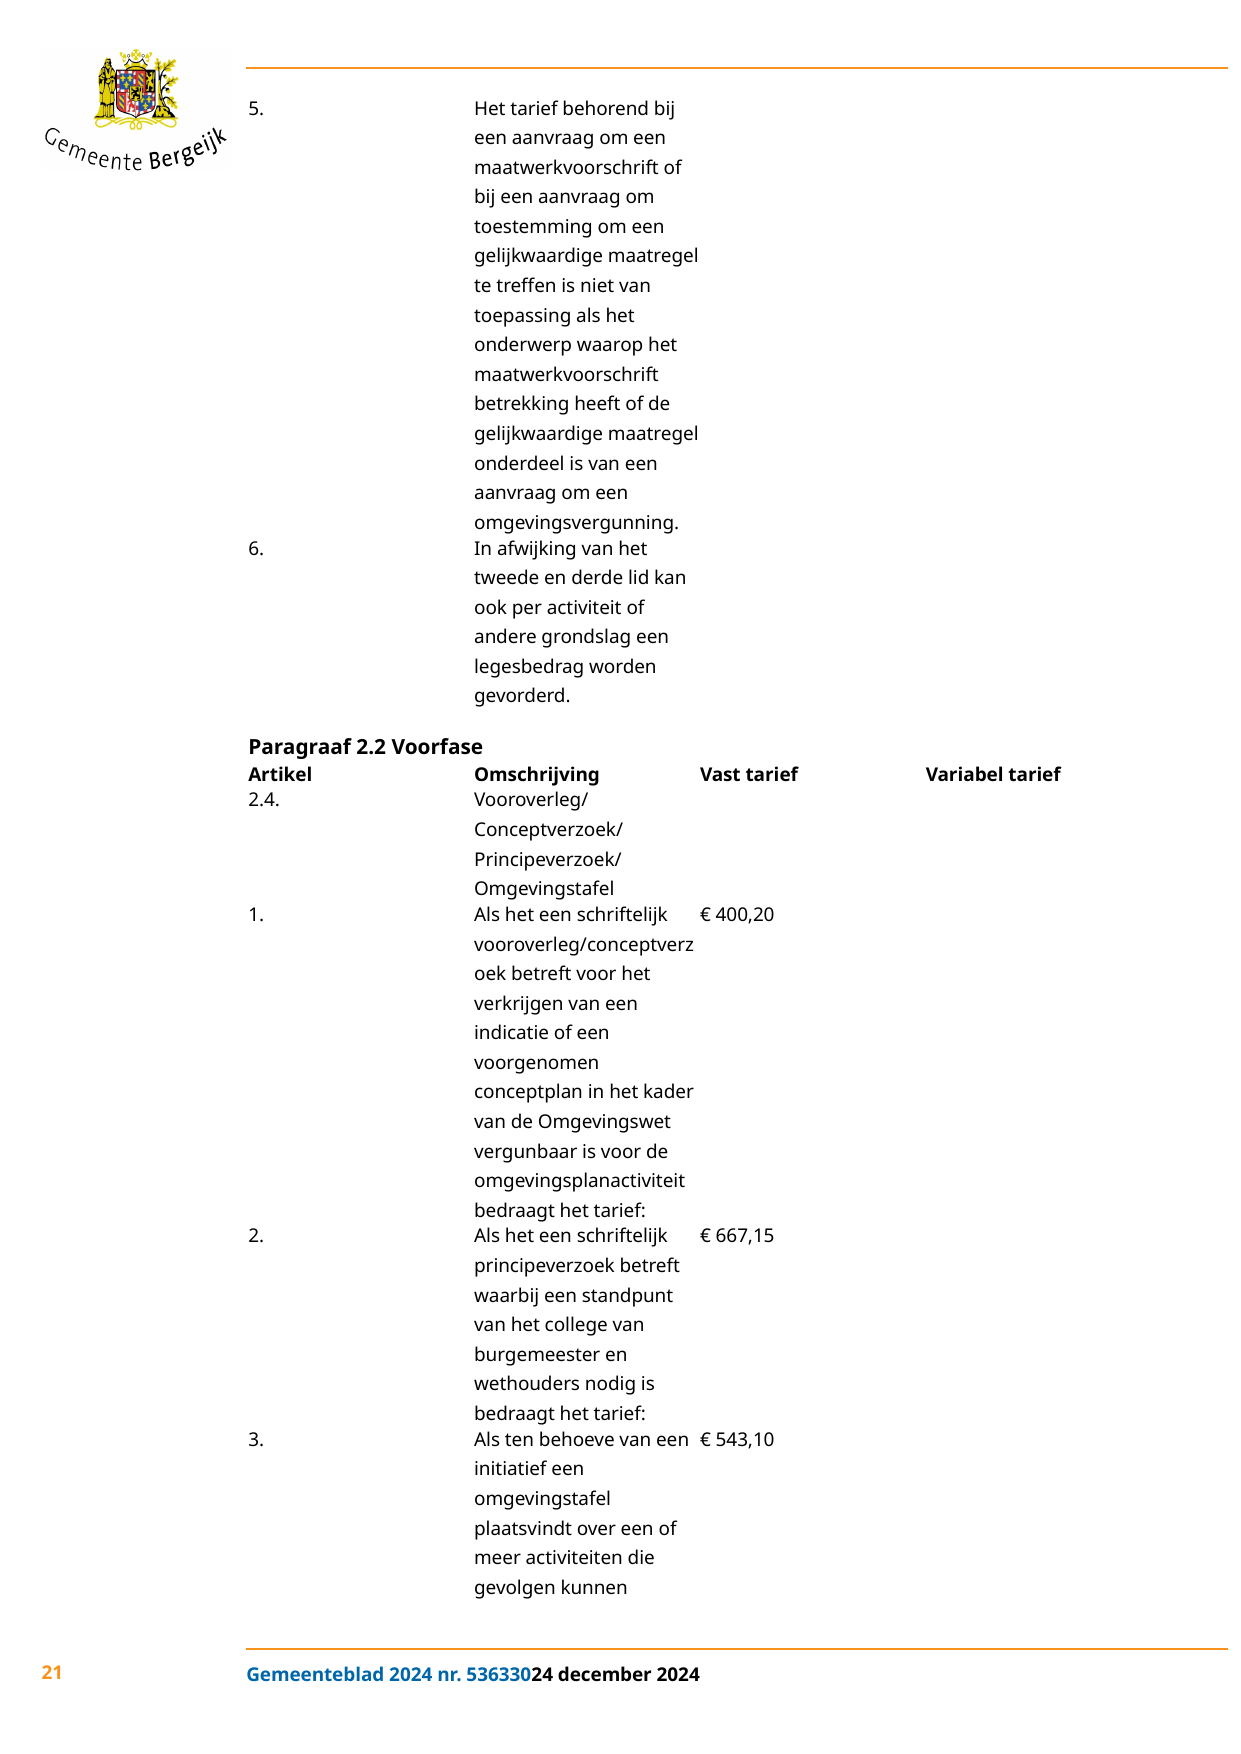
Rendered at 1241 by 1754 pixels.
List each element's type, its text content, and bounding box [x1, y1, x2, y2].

table_header Artikel [248, 761, 474, 787]
table_cell 1. [248, 901, 474, 1223]
text Paragraaf 2.2 Voorfase [248, 732, 1152, 761]
table_cell Vooroverleg/Conceptverzoek/Principeverzoek/Omgevingstafel [474, 787, 700, 901]
table_cell 2. [248, 1223, 474, 1426]
table_cell [926, 95, 1152, 535]
table_cell [926, 901, 1152, 1223]
table_header Omschrijving [474, 761, 700, 787]
table_cell 6. [248, 535, 474, 708]
table_cell 3. [248, 1426, 474, 1599]
table_cell [926, 787, 1152, 901]
table_cell [926, 1223, 1152, 1426]
table_header Vast tarief [700, 761, 926, 787]
table_cell [926, 1426, 1152, 1599]
table_cell € 400,20 [700, 901, 926, 1223]
picture [41, 47, 231, 172]
table_cell [700, 535, 926, 708]
table_cell In afwijking van het tweede en derde lid kan ook per activiteit of andere grondslag een legesbedrag worden gevorderd. [474, 535, 700, 708]
table_header Variabel tarief [926, 761, 1152, 787]
table_cell [926, 535, 1152, 708]
table_cell € 543,10 [700, 1426, 926, 1599]
table_cell Als het een schriftelijk vooroverleg/conceptverzoek betreft voor het verkrijgen van een indicatie of een voorgenomen conceptplan in het kader van de Omgevingswet vergunbaar is voor de omgevingsplanactiviteit bedraagt het tarief: [474, 901, 700, 1223]
table_cell [700, 95, 926, 535]
table_cell Als het een schriftelijk principeverzoek betreft waarbij een standpunt van het college van burgemeester en wethouders nodig is bedraagt het tarief: [474, 1223, 700, 1426]
table_cell € 667,15 [700, 1223, 926, 1426]
table_cell 5. [248, 95, 474, 535]
table_cell 2.4. [248, 787, 474, 901]
table_cell Als ten behoeve van een initiatief een omgevingstafel plaatsvindt over een of meer activiteiten die gevolgen kunnen [474, 1426, 700, 1599]
table_cell [700, 787, 926, 901]
table_cell Het tarief behorend bij een aanvraag om een maatwerkvoorschrift of bij een aanvraag om toestemming om een gelijkwaardige maatregel te treffen is niet van toepassing als het onderwerp waarop het maatwerkvoorschrift betrekking heeft of de gelijkwaardige maatregel onderdeel is van een aanvraag om een omgevingsvergunning. [474, 95, 700, 535]
